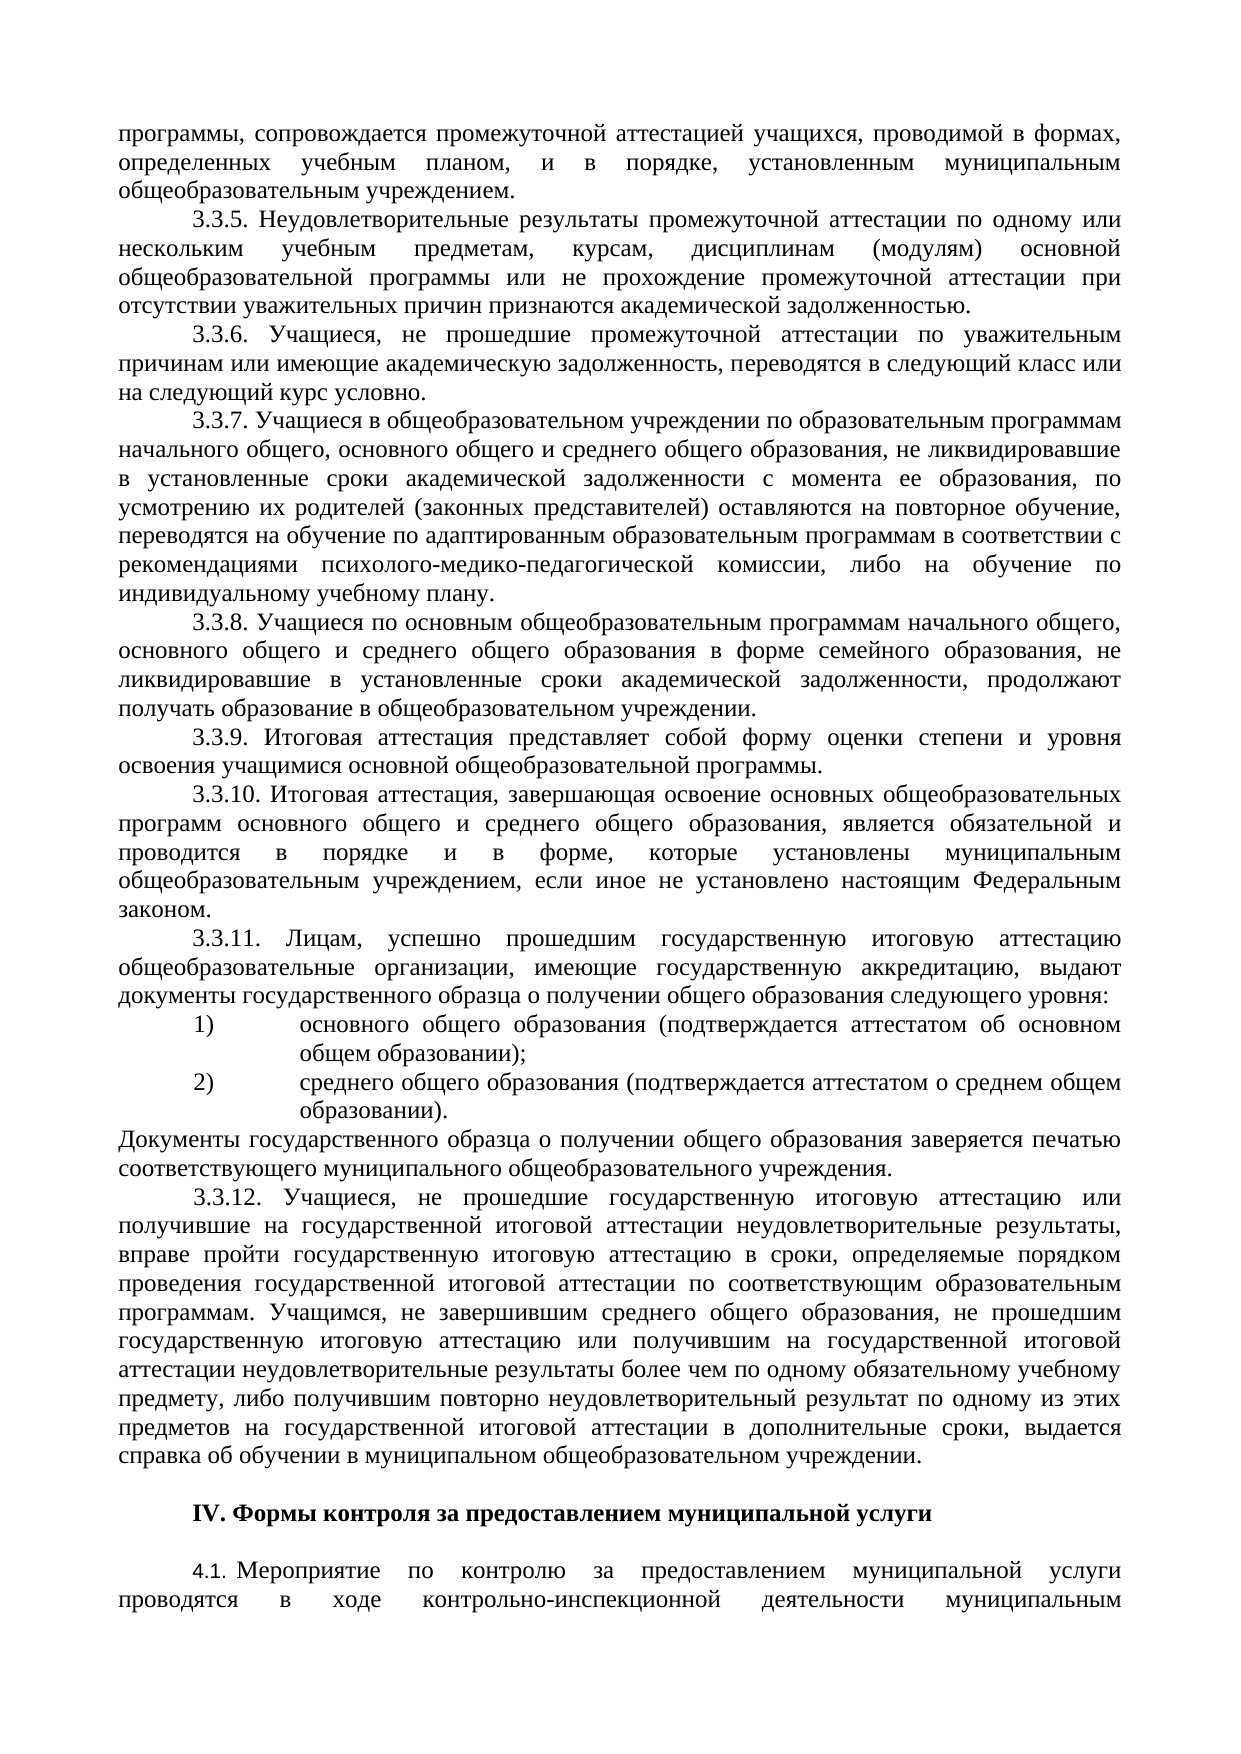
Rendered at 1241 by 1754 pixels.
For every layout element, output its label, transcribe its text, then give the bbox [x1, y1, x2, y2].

text 3.3.10. Итоговая аттестация, завершающая освоение основных общеобразовательных программ основного общего и среднего общего образования, является обязательной и проводится в порядке и в форме, которые установлены муниципальным общеобразовательным учреждением, если иное не установлено настоящим Федеральным законом. [118, 779, 1122, 923]
text 3.3.6. Учащиеся, не прошедшие промежуточной аттестации по уважительным причинам или имеющие академическую задолженность, переводятся в следующий класс или на следующий курс условно. [118, 319, 1122, 406]
text 3.3.8. Учащиеся по основным общеобразовательным программам начального общего, основного общего и среднего общего образования в форме семейного образования, не ликвидировавшие в установленные сроки академической задолженности, продолжают получать образование в общеобразовательном учреждении. [118, 607, 1122, 722]
text 3.3.11. Лицам, успешно прошедшим государственную итоговую аттестацию общеобразовательные организации, имеющие государственную аккредитацию, выдают документы государственного образца о получении общего образования следующего уровня: [118, 923, 1122, 1009]
text программы, сопровождается промежуточной аттестацией учащихся, проводимой в формах, определенных учебным планом, и в порядке, установленным муниципальным общеобразовательным учреждением. [118, 118, 1122, 204]
list Мероприятие по контролю за предоставлением муниципальной услуги проводятся в ходе контрольно-инспекционной деятельности муниципальным [118, 1556, 1122, 1613]
list среднего общего образования (подтверждается аттестатом о среднем общем образовании). [193, 1067, 1122, 1124]
text 3.3.12. Учащиеся, не прошедшие государственную итоговую аттестацию или получившие на государственной итоговой аттестации неудовлетворительные результаты, вправе пройти государственную итоговую аттестацию в сроки, определяемые порядком проведения государственной итоговой аттестации по соответствующим образовательным программам. Учащимся, не завершившим среднего общего образования, не прошедшим государственную итоговую аттестацию или получившим на государственной итоговой аттестации неудовлетворительные результаты более чем по одному обязательному учебному предмету, либо получившим повторно неудовлетворительный результат по одному из этих предметов на государственной итоговой аттестации в дополнительные сроки, выдается справка об обучении в муниципальном общеобразовательном учреждении. [118, 1182, 1122, 1469]
list основного общего образования (подтверждается аттестатом об основном общем образовании); [193, 1009, 1122, 1067]
text 3.3.9. Итоговая аттестация представляет собой форму оценки степени и уровня освоения учащимися основной общеобразовательной программы. [118, 722, 1122, 779]
text IV. Формы контроля за предоставлением муниципальной услуги [118, 1498, 1122, 1527]
text 3.3.7. Учащиеся в общеобразовательном учреждении по образовательным программам начального общего, основного общего и среднего общего образования, не ликвидировавшие в установленные сроки академической задолженности с момента ее образования, по усмотрению их родителей (законных представителей) оставляются на повторное обучение, переводятся на обучение по адаптированным образовательным программам в соответствии с рекомендациями психолого-медико-педагогической комиссии, либо на обучение по индивидуальному учебному плану. [118, 406, 1122, 607]
text 3.3.5. Неудовлетворительные результаты промежуточной аттестации по одному или нескольким учебным предметам, курсам, дисциплинам (модулям) основной общеобразовательной программы или не прохождение промежуточной аттестации при отсутствии уважительных причин признаются академической задолженностью. [118, 204, 1122, 319]
text Документы государственного образца о получении общего образования заверяется печатью соответствующего муниципального общеобразовательного учреждения. [118, 1124, 1122, 1182]
